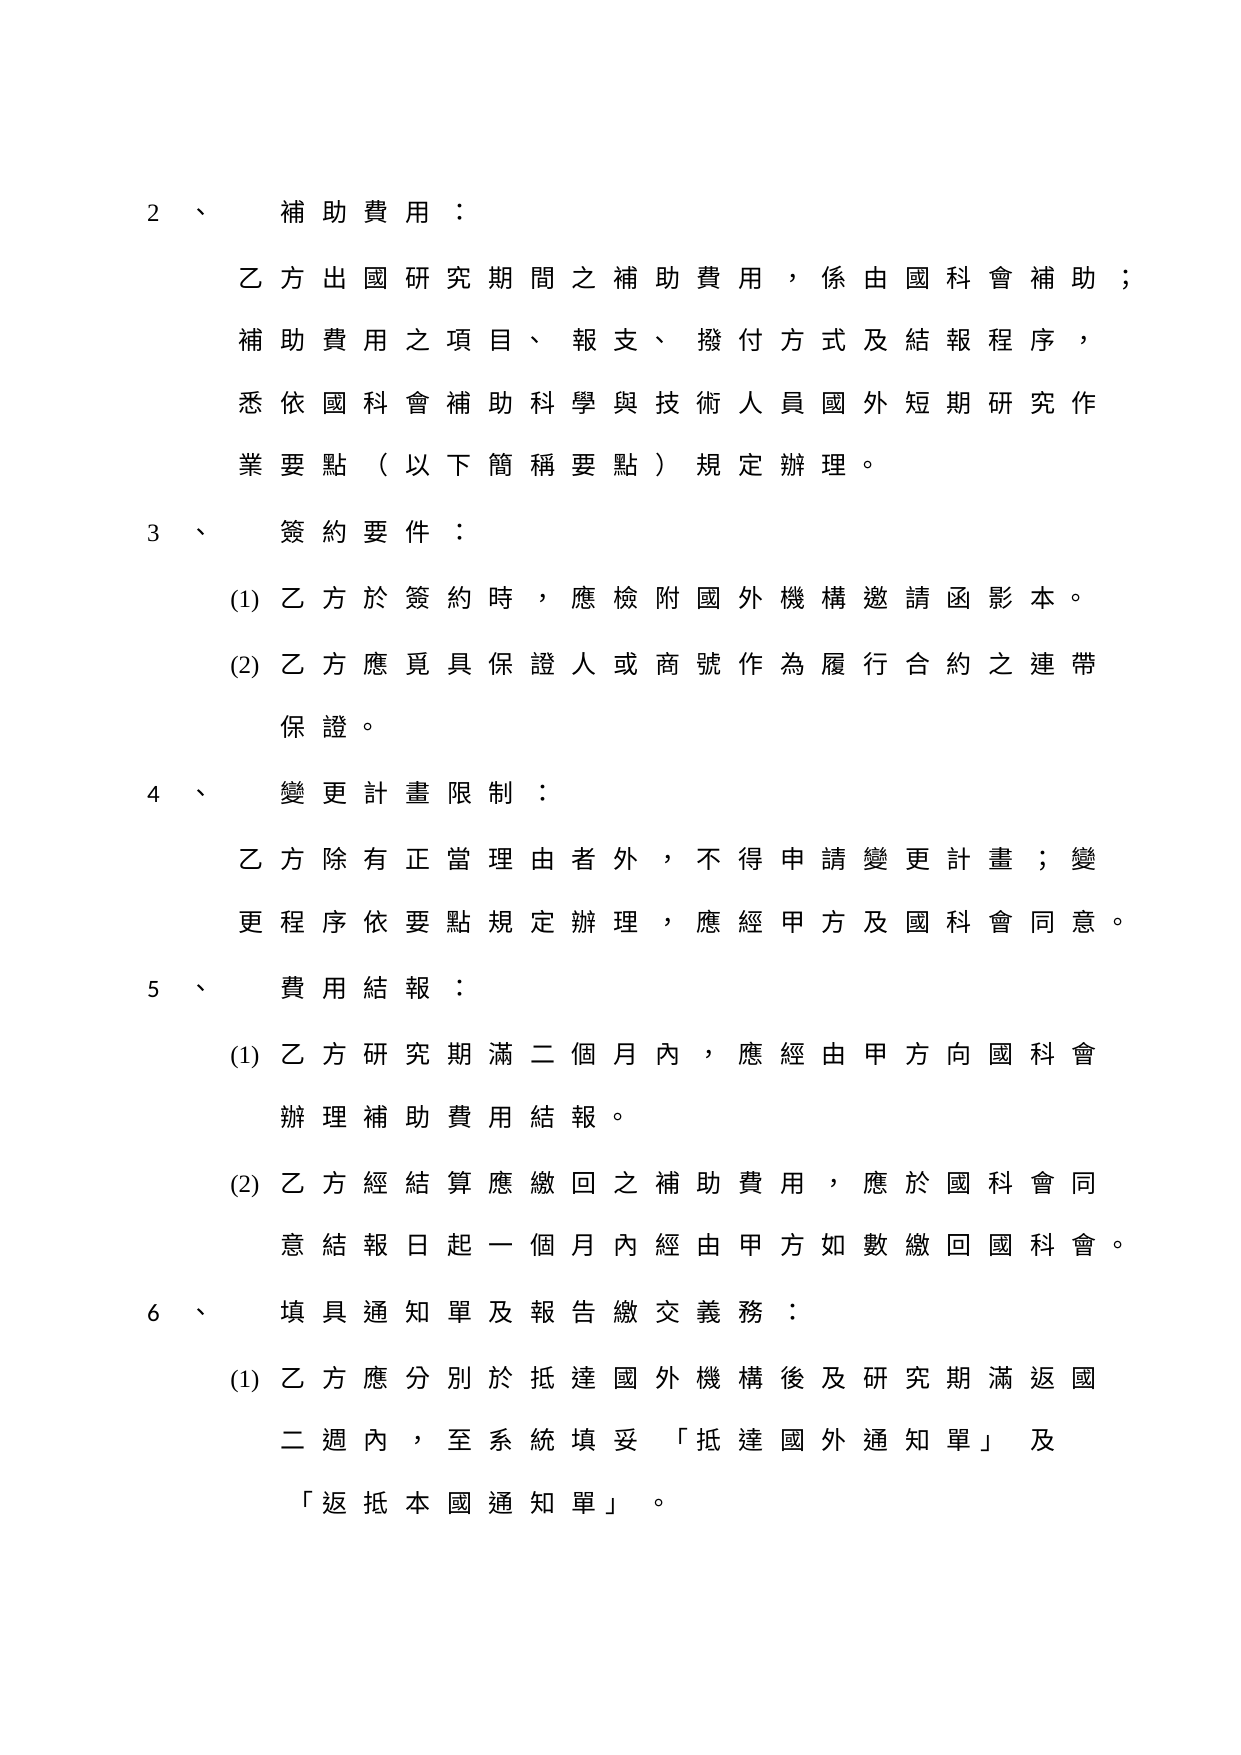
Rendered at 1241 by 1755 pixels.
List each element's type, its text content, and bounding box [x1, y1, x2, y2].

list 乙方應覓具保證人或商號作為履行合約之連帶保證。 [197, 621, 1105, 746]
list 乙方應分別於抵達國外機構後及研究期滿返國二週內，至系統填妥「抵達國外通知單」及「返抵本國通知單」。 [197, 1335, 1105, 1522]
list 乙方經結算應繳回之補助費用，應於國科會同意結報日起一個月內經由甲方如數繳回國科會。 [197, 1140, 1105, 1265]
list 簽約要件： [147, 488, 1105, 551]
list 補助費用： [147, 168, 1105, 231]
list 費用結報： [147, 945, 1105, 1007]
text 乙方出國研究期間之補助費用，係由國科會補助；補助費用之項目、報支、撥付方式及結報程序，悉依國科會補助科學與技術人員國外短期研究作業要點（以下簡稱要點）規定辦理。 [197, 235, 1105, 485]
list 變更計畫限制： [147, 750, 1105, 812]
list 乙方於簽約時，應檢附國外機構邀請函影本。 [197, 555, 1105, 617]
list 填具通知單及報告繳交義務： [147, 1268, 1105, 1331]
text 乙方除有正當理由者外，不得申請變更計畫；變更程序依要點規定辦理，應經甲方及國科會同意。 [197, 816, 1105, 941]
list 乙方研究期滿二個月內，應經由甲方向國科會辦理補助費用結報。 [197, 1011, 1105, 1136]
